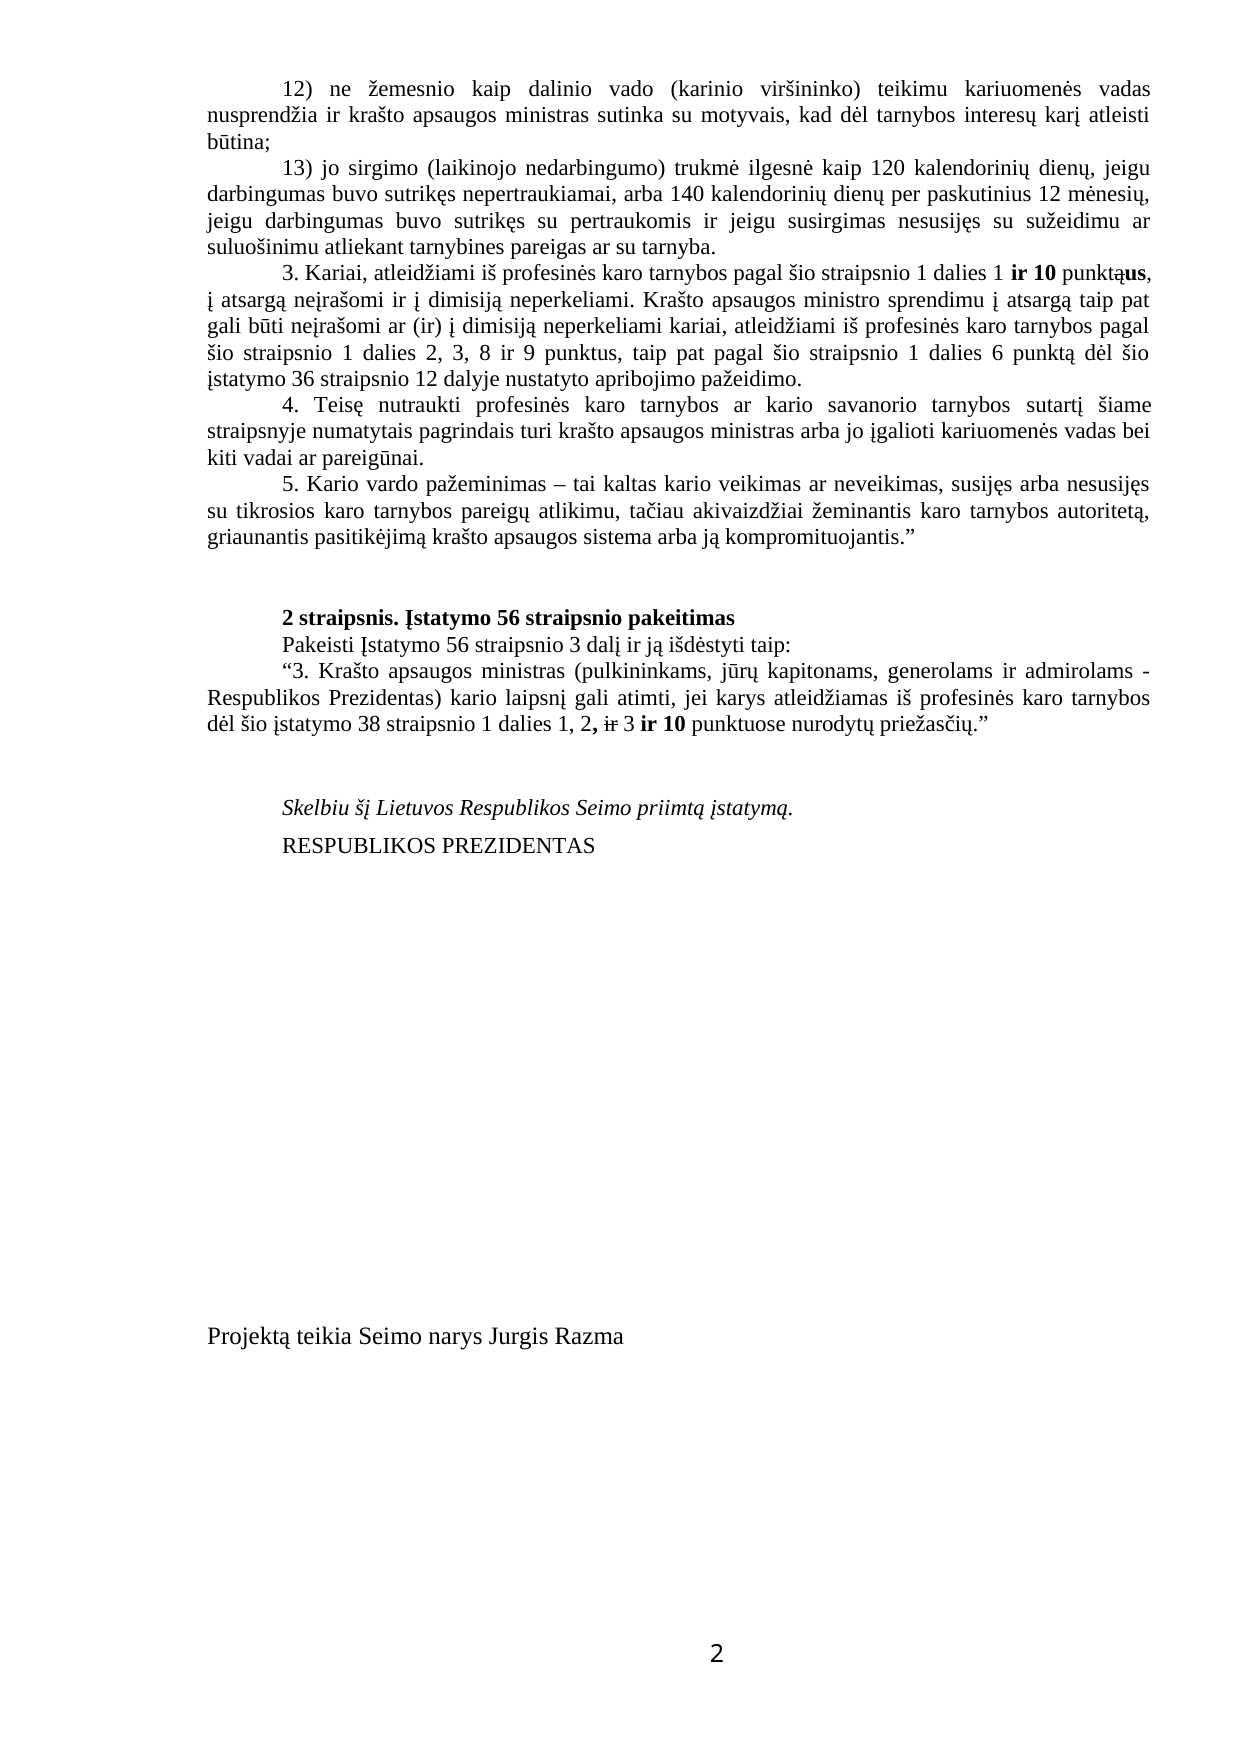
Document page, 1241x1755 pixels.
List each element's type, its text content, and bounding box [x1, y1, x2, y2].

text 3. Kariai, atleidžiami iš profesinės karo tarnybos pagal šio straipsnio 1 dalies 1 ir 10 punktąus, į atsargą neįrašomi ir į dimisiją neperkeliami. Krašto apsaugos ministro sprendimu į atsargą taip pat gali būti neįrašomi ar (ir) į dimisiją neperkeliami kariai, atleidžiami iš profesinės karo tarnybos pagal šio straipsnio 1 dalies 2, 3, 8 ir 9 punktus, taip pat pagal šio straipsnio 1 dalies 6 punktą dėl šio įstatymo 36 straipsnio 12 dalyje nustatyto apribojimo pažeidimo. [207, 259, 1152, 391]
text “3. Krašto apsaugos ministras (pulkininkams, jūrų kapitonams, generolams ir admirolams - Respublikos Prezidentas) kario laipsnį gali atimti, jei karys atleidžiamas iš profesinės karo tarnybos dėl šio įstatymo 38 straipsnio 1 dalies 1, 2, ir 3 ir 10 punktuose nurodytų priežasčių.” [207, 657, 1152, 736]
text 4. Teisę nutraukti profesinės karo tarnybos ar kario savanorio tarnybos sutartį šiame straipsnyje numatytais pagrindais turi krašto apsaugos ministras arba jo įgalioti kariuomenės vadas bei kiti vadai ar pareigūnai. [207, 391, 1152, 470]
text Projektą teikia Seimo narys Jurgis Razma [207, 1321, 1152, 1349]
text 5. Kario vardo pažeminimas – tai kaltas kario veikimas ar neveikimas, susijęs arba nesusijęs su tikrosios karo tarnybos pareigų atlikimu, tačiau akivaizdžiai žeminantis karo tarnybos autoritetą, griaunantis pasitikėjimą krašto apsaugos sistema arba ją kompromituojantis.” [207, 470, 1152, 549]
text Skelbiu šį Lietuvos Respublikos Seimo priimtą įstatymą. [207, 794, 1152, 820]
text 12) ne žemesnio kaip dalinio vado (karinio viršininko) teikimu kariuomenės vadas nusprendžia ir krašto apsaugos ministras sutinka su motyvais, kad dėl tarnybos interesų karį atleisti būtina; [207, 75, 1152, 154]
text 2 straipsnis. Įstatymo 56 straipsnio pakeitimas [207, 604, 1152, 631]
text 13) jo sirgimo (laikinojo nedarbingumo) trukmė ilgesnė kaip 120 kalendorinių dienų, jeigu darbingumas buvo sutrikęs nepertraukiamai, arba 140 kalendorinių dienų per paskutinius 12 mėnesių, jeigu darbingumas buvo sutrikęs su pertraukomis ir jeigu susirgimas nesusijęs su sužeidimu ar suluošinimu atliekant tarnybines pareigas ar su tarnyba. [207, 154, 1152, 259]
text RESPUBLIKOS PREZIDENTAS [207, 832, 1152, 858]
text Pakeisti Įstatymo 56 straipsnio 3 dalį ir ją išdėstyti taip: [207, 631, 1152, 657]
